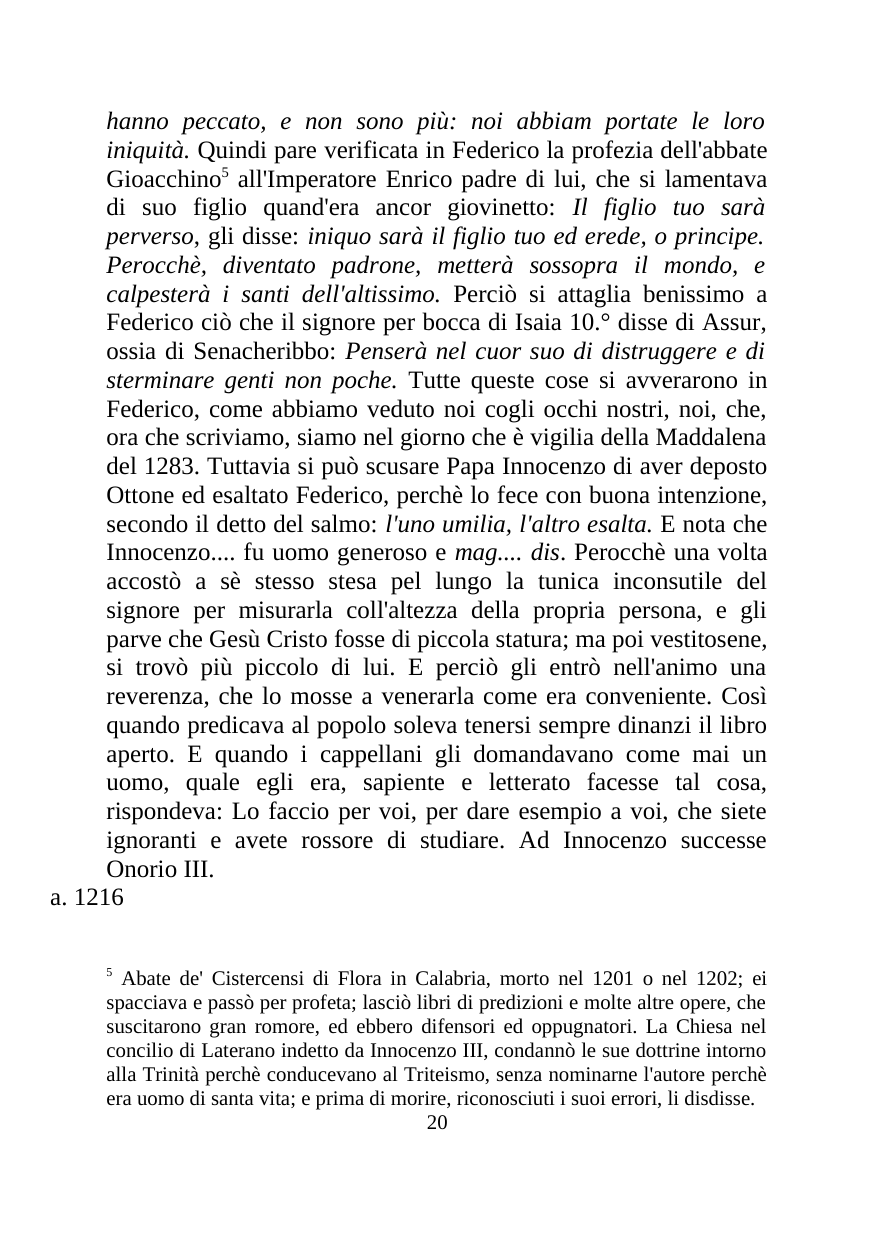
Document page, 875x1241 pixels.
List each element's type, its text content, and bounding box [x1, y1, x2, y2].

text hanno peccato, e non sono più: noi abbiam portate le loro iniquità. Quindi pare verificata in Federico la profezia dell'abbate Gioacchino all'Imperatore Enrico padre di lui, che si lamentava di suo figlio quand'era ancor giovinetto: Il figlio tuo sarà perverso, gli disse: iniquo sarà il figlio tuo ed erede, o principe. Perocchè, diventato padrone, metterà sossopra il mondo, e calpesterà i santi dell'altissimo. Perciò si attaglia benissimo a Federico ciò che il signore per bocca di Isaia 10.° disse di Assur, ossia di Senacheribbo: Penserà nel cuor suo di distruggere e di sterminare genti non poche. Tutte queste cose si avverarono in Federico, come abbiamo veduto noi cogli occhi nostri, noi, che, ora che scriviamo, siamo nel giorno che è vigilia della Maddalena del 1283. Tuttavia si può scusare Papa Innocenzo di aver deposto Ottone ed esaltato Federico, perchè lo fece con buona intenzione, secondo il detto del salmo: l'uno umilia, l'altro esalta. E nota che Innocenzo.... fu uomo generoso e mag.... dis. Perocchè una volta accostò a sè stesso stesa pel lungo la tunica inconsutile del signore per misurarla coll'altezza della propria persona, e gli parve che Gesù Cristo fosse di piccola statura; ma poi vestitosene, si trovò più piccolo di lui. E perciò gli entrò nell'animo una reverenza, che lo mosse a venerarla come era conveniente. Così quando predicava al popolo soleva tenersi sempre dinanzi il libro aperto. E quando i cappellani gli domandavano come mai un uomo, quale egli era, sapiente e letterato facesse tal cosa, rispondeva: Lo faccio per voi, per dare esempio a voi, che siete ignoranti e avete rossore di studiare. Ad Innocenzo successe Onorio III. [106, 106, 768, 882]
text a. 1216 [50, 882, 768, 911]
text Abate de' Cistercensi di Flora in Calabria, morto nel 1201 o nel 1202; ei spacciava e passò per profeta; lasciò libri di predizioni e molte altre opere, che suscitarono gran romore, ed ebbero difensori ed oppugnatori. La Chiesa nel concilio di Laterano indetto da Innocenzo III, condannò le sue dottrine intorno alla Trinità perchè conducevano al Triteismo, senza nominarne l'autore perchè era uomo di santa vita; e prima di morire, riconosciuti i suoi errori, li disdisse. [106, 966, 768, 1110]
